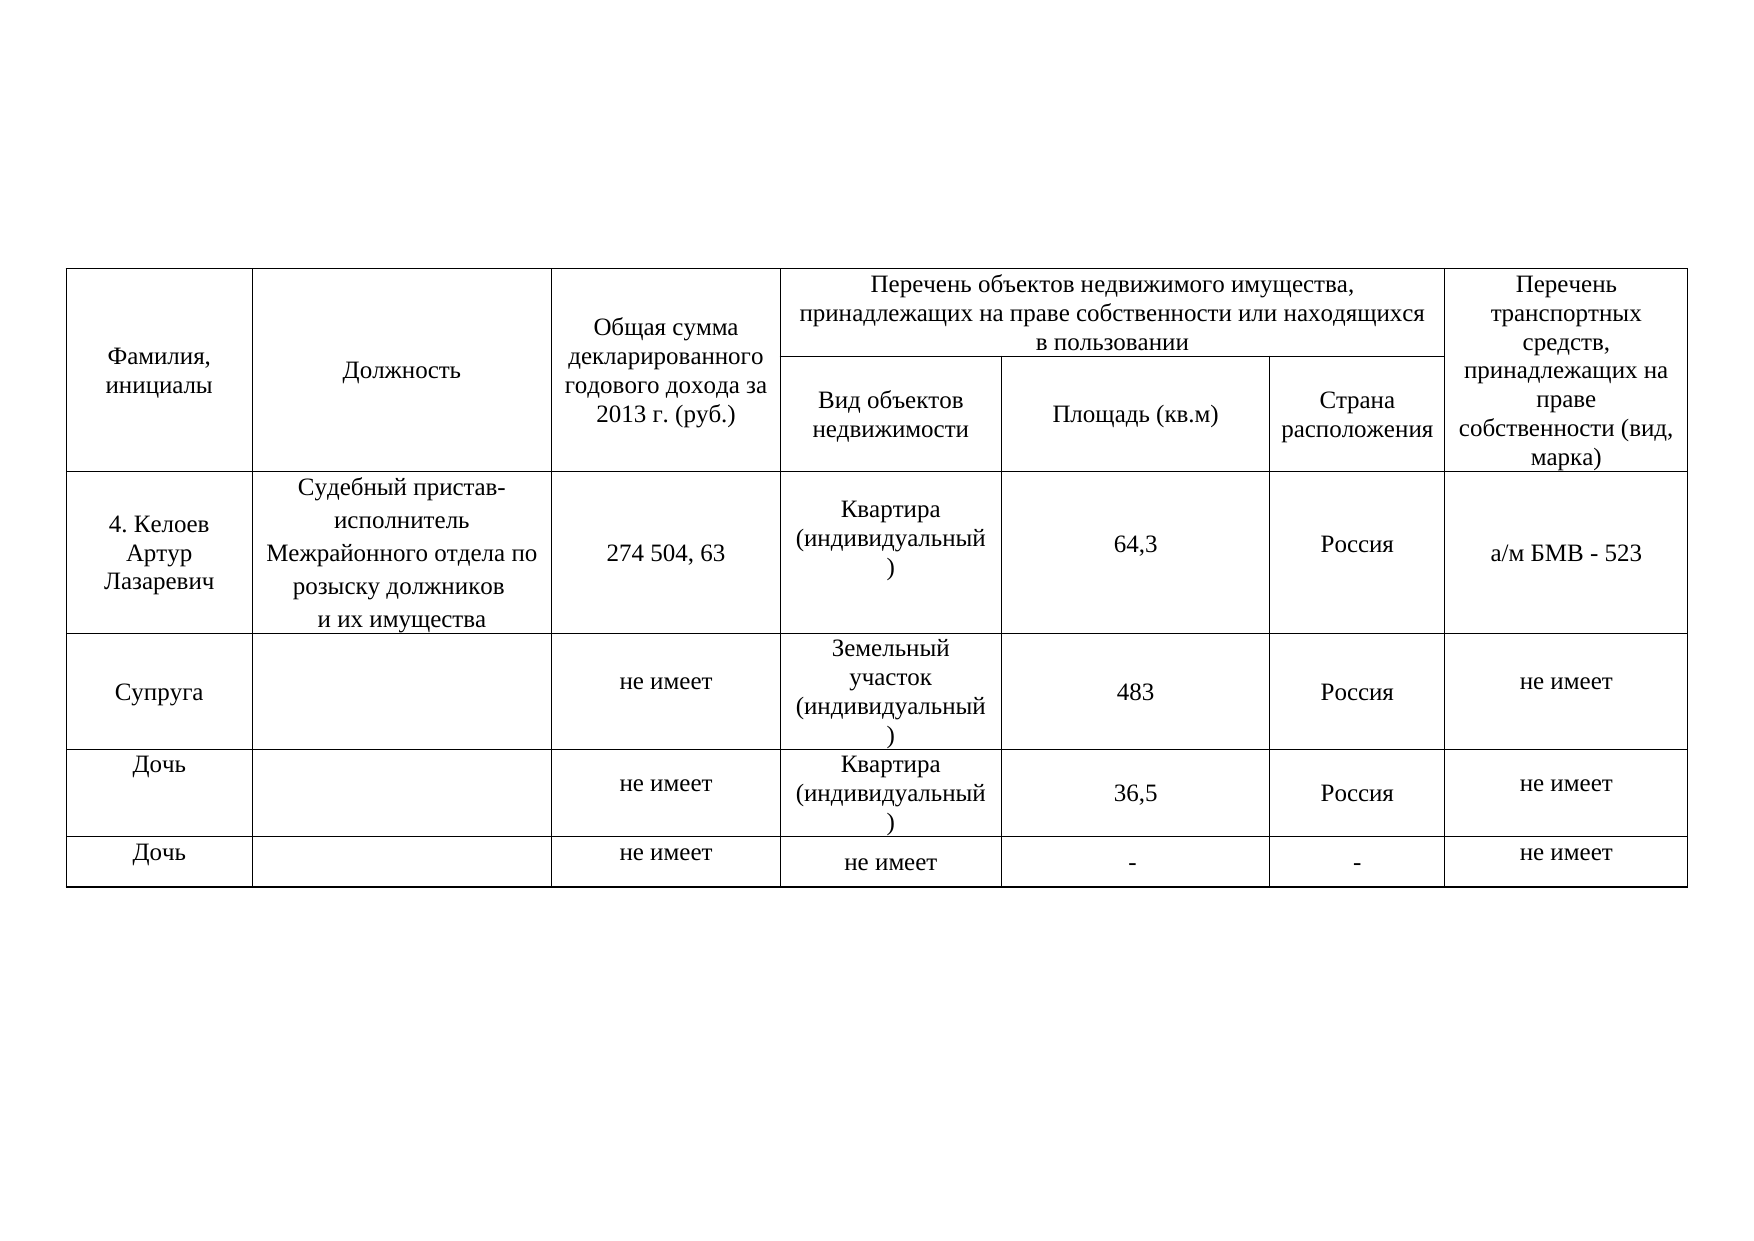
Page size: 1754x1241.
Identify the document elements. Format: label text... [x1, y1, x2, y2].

table_cell [253, 750, 551, 836]
table_cell 274 504, 63 [552, 472, 780, 632]
table_cell дочь [67, 837, 252, 886]
table_cell - [1270, 837, 1444, 886]
table_cell Супруга [67, 634, 252, 748]
table_cell 36,5 [1002, 750, 1269, 836]
table_cell Страна расположения [1270, 357, 1444, 471]
table_cell не имеет [1445, 837, 1687, 886]
table_header Перечень объектов недвижимого имущества, принадлежащих на праве собственности или находящихся в пользовании [781, 269, 1444, 356]
table_cell Квартира (индивидуальный) [781, 750, 1001, 836]
table_header Должность [253, 269, 551, 471]
table_cell Россия [1270, 634, 1444, 748]
table_header Перечень транспортных средств, принадлежащих на праве собственности (вид, марка) [1445, 269, 1687, 471]
table_cell 64,3 [1002, 472, 1269, 632]
table_cell 483 [1002, 634, 1269, 748]
table_header Общая сумма декларированного годового дохода за 2013 г. (руб.) [552, 269, 780, 471]
table_cell [253, 837, 551, 886]
table_cell Россия [1270, 750, 1444, 836]
table_cell Земельный участок (индивидуальный) [781, 634, 1001, 748]
table_header Фамилия, инициалы [67, 269, 252, 471]
table_cell [253, 634, 551, 748]
table_cell Площадь (кв.м) [1002, 357, 1269, 471]
table_cell не имеет [552, 634, 780, 748]
table_cell не имеет [1445, 634, 1687, 748]
table_cell Вид объектов недвижимости [781, 357, 1001, 471]
table_cell - [1002, 837, 1269, 886]
table_cell Россия [1270, 472, 1444, 632]
table_cell 4. Келоев Артур Лазаревич [67, 472, 252, 632]
table_cell не имеет [781, 837, 1001, 886]
table_cell не имеет [1445, 750, 1687, 836]
table_cell Квартира (индивидуальный) [781, 472, 1001, 632]
table_cell дочь [67, 750, 252, 836]
table_cell не имеет [552, 750, 780, 836]
table_cell Судебный пристав-исполнитель Межрайонного отдела по розыску должников и их имущества [253, 472, 551, 632]
table_cell а/м БМВ - 523 [1445, 472, 1687, 632]
table_cell не имеет [552, 837, 780, 886]
